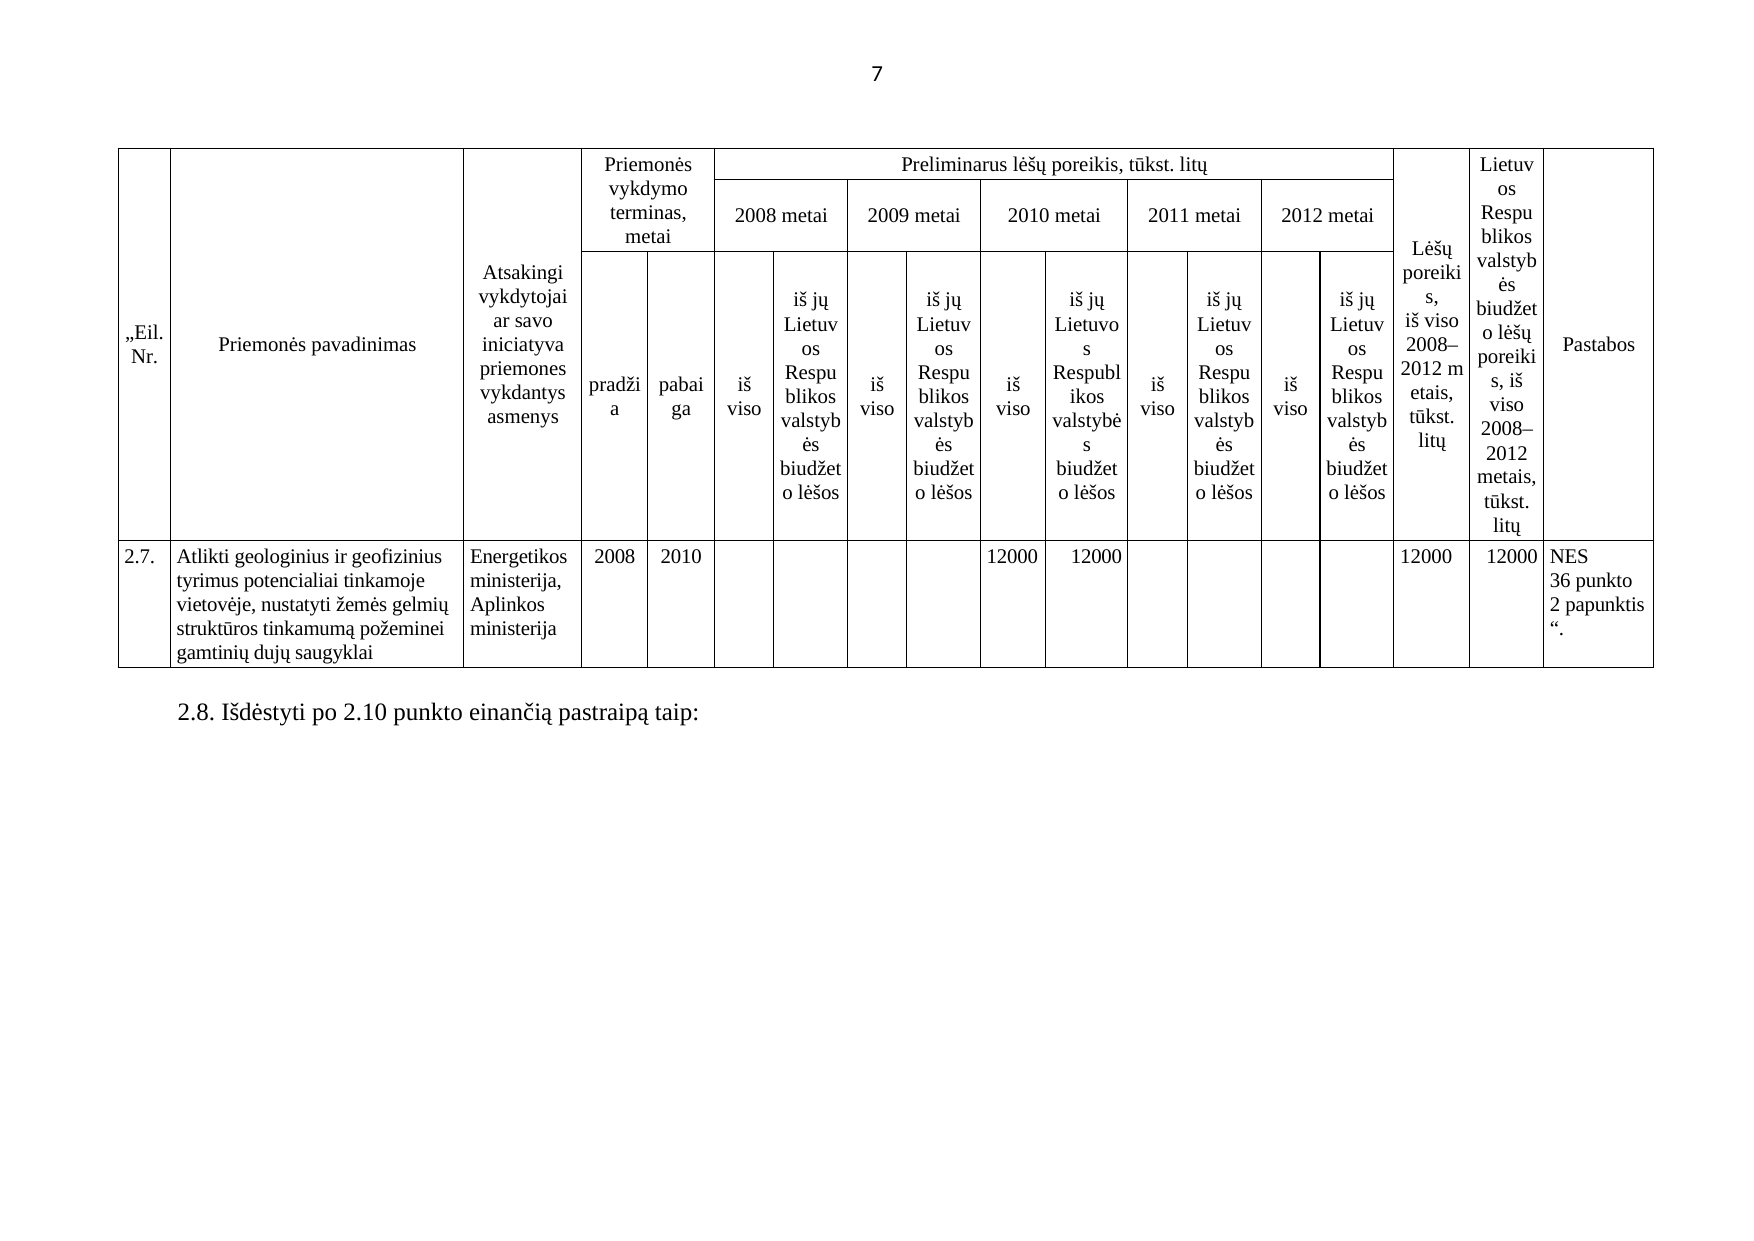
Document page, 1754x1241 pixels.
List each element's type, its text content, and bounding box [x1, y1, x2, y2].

table_cell pabaiga [648, 252, 714, 539]
table_cell iš viso [1262, 252, 1319, 539]
table_cell [774, 541, 847, 667]
table_header Priemonės vykdymo terminas, metai [582, 149, 714, 251]
table_cell Atlikti geologinius ir geofizinius tyrimus potencialiai tinkamoje vietovėje, nustatyti žemės gelmių struktūros tinkamumą požeminei gamtinių dujų saugyklai [171, 541, 463, 667]
table_header Lietuvos Respublikos valstybės biudžeto lėšų poreikis, iš viso 2008–2012 metais, tūkst. litų [1470, 149, 1543, 539]
table_header Pastabos [1544, 149, 1653, 539]
table_cell 12000 [1394, 541, 1469, 667]
table_cell 2011 metai [1128, 180, 1261, 251]
table_cell iš viso [715, 252, 773, 539]
table_cell 2008 metai [715, 180, 847, 251]
table_cell iš jų Lietuvos Respublikos valstybės biudžeto lėšos [774, 252, 847, 539]
table_cell 2010 metai [981, 180, 1127, 251]
table_cell [1262, 541, 1319, 667]
table_cell [848, 541, 906, 667]
table_cell Energetikos ministerija, Aplinkos ministerija [464, 541, 581, 667]
table_header „Eil. Nr. [119, 149, 170, 539]
table_cell 2.7. [119, 541, 170, 667]
table_cell NES 36 punkto 2 papunktis“. [1544, 541, 1653, 667]
table_cell pradžia [582, 252, 647, 539]
table_cell iš viso [848, 252, 906, 539]
table_cell 12000 [1470, 541, 1543, 667]
table_cell iš jų Lietuvos Respublikos valstybės biudžeto lėšos [1046, 252, 1127, 539]
table_cell iš jų Lietuvos Respublikos valstybės biudžeto lėšos [1321, 252, 1393, 539]
table_cell iš viso [1128, 252, 1187, 539]
table_cell 2009 metai [848, 180, 980, 251]
table_cell 2012 metai [1262, 180, 1393, 251]
table_cell 12000 [981, 541, 1045, 667]
table_cell iš jų Lietuvos Respublikos valstybės biudžeto lėšos [907, 252, 980, 539]
table_cell 2010 [648, 541, 714, 667]
table_cell [1128, 541, 1187, 667]
table_cell [1321, 541, 1393, 667]
table_header Lėšų poreikis, iš viso 2008–2012 metais, tūkst. litų [1394, 149, 1469, 539]
table_cell iš jų Lietuvos Respublikos valstybės biudžeto lėšos [1188, 252, 1261, 539]
table_cell 2008 [582, 541, 647, 667]
table_header Priemonės pavadinimas [171, 149, 463, 539]
table_cell 12000 [1046, 541, 1127, 667]
table_header Preliminarus lėšų poreikis, tūkst. litų [715, 149, 1393, 179]
table_cell [1188, 541, 1261, 667]
table_cell [907, 541, 980, 667]
table_cell [715, 541, 773, 667]
table_cell iš viso [981, 252, 1045, 539]
text 2.8. Išdėstyti po 2.10 punkto einančią pastraipą taip: [118, 697, 1636, 725]
table_header Atsakingi vykdytojai ar savo iniciatyva priemones vykdantys asmenys [464, 149, 581, 539]
